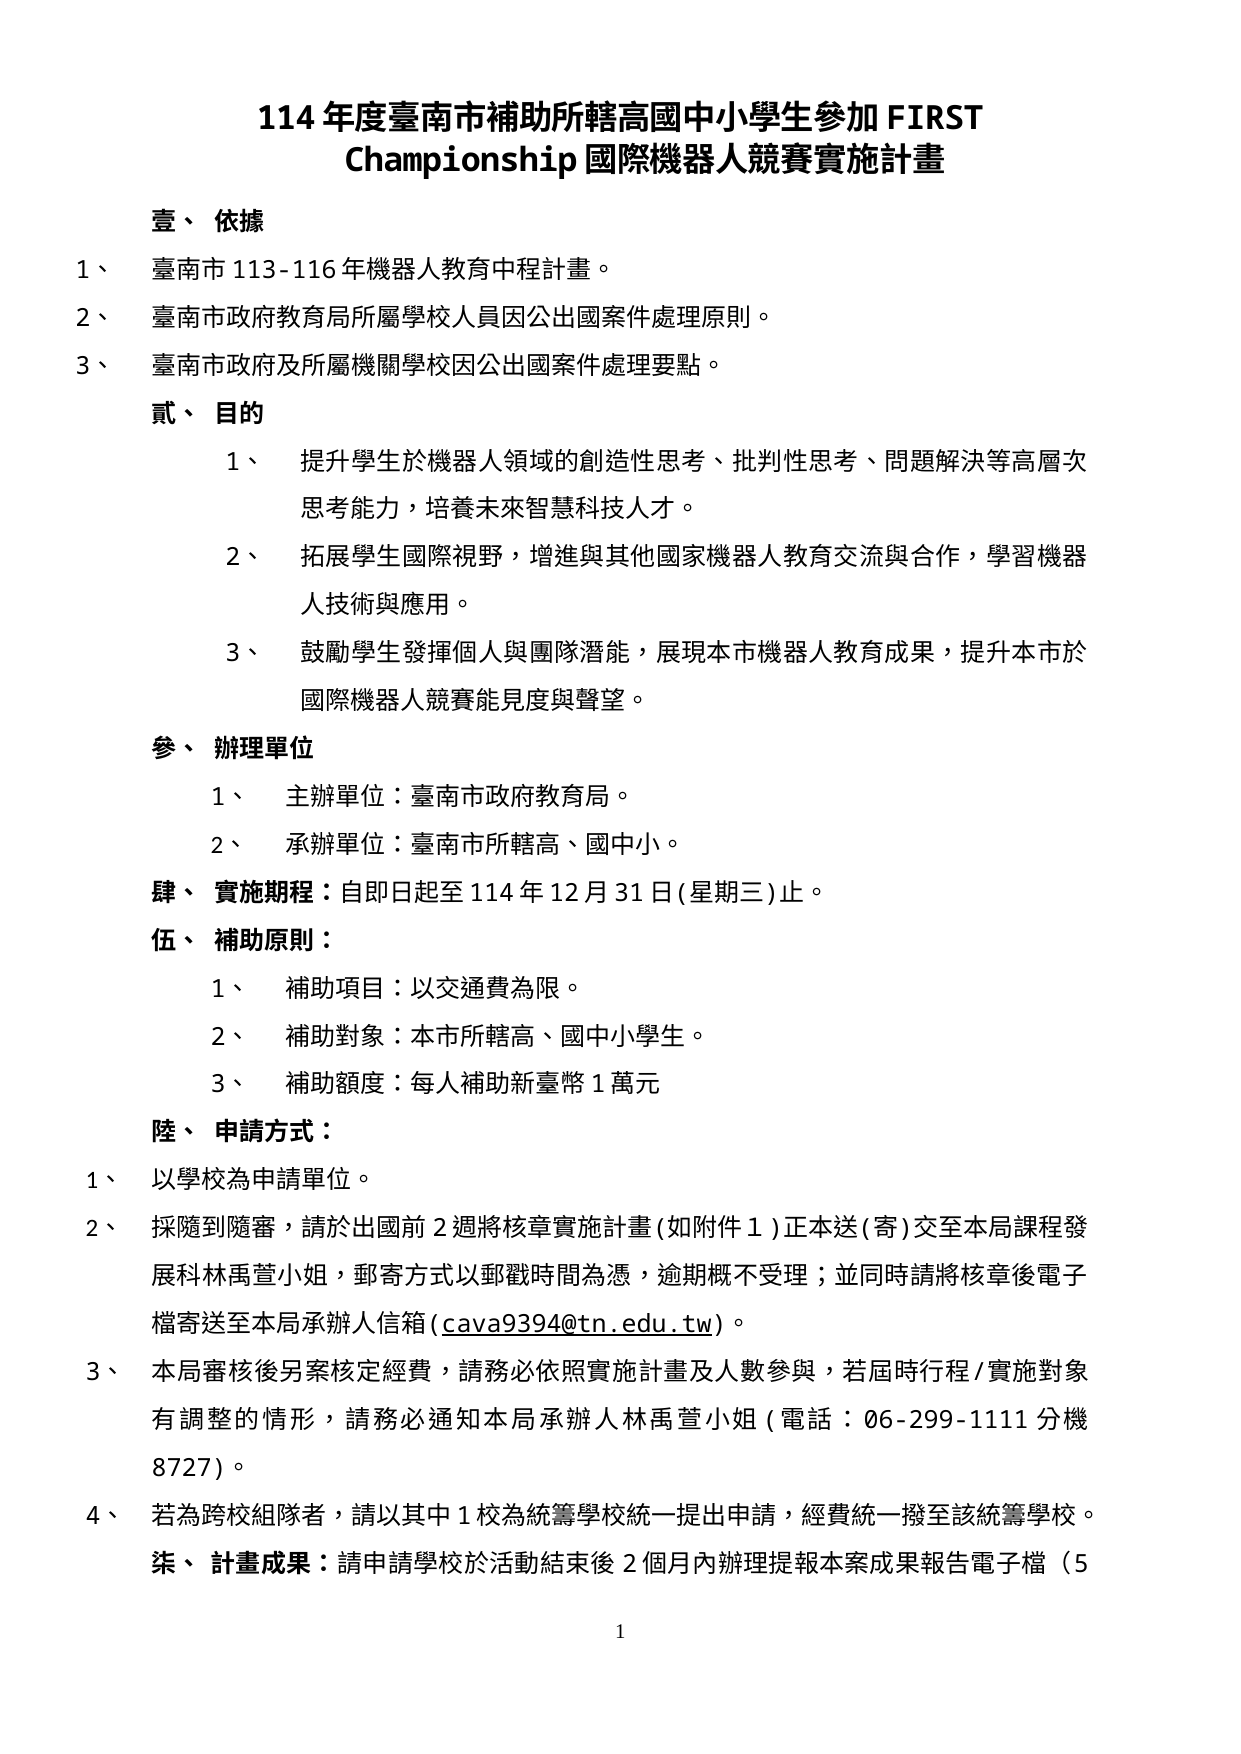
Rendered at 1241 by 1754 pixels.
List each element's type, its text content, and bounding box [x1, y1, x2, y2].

list 鼓勵學生發揮個人與團隊潛能，展現本市機器人教育成果，提升本市於國際機器人競賽能見度與聲望。 [225, 623, 1089, 719]
list 拓展學生國際視野，增進與其他國家機器人教育交流與合作，學習機器人技術與應用。 [225, 527, 1089, 623]
text 114年度臺南市補助所轄高國中小學生參加FIRST Championship國際機器人競賽實施計畫 [151, 96, 1089, 179]
list 主辦單位：臺南市政府教育局。 [210, 767, 1089, 815]
list 申請方式： [151, 1102, 1089, 1150]
list 補助對象：本市所轄高、國中小學生。 [210, 1007, 1089, 1054]
list 實施期程：自即日起至114年12月31日(星期三)止。 [151, 863, 1089, 911]
list 臺南市政府及所屬機關學校因公出國案件處理要點。 [75, 336, 1089, 384]
list 以學校為申請單位。 [85, 1150, 1089, 1198]
list 辦理單位 [151, 719, 1089, 767]
list 若為跨校組隊者，請以其中1校為統籌學校統一提出申請，經費統一撥至該統籌學校。 [85, 1486, 1089, 1534]
list 採隨到隨審，請於出國前2週將核章實施計畫(如附件１)正本送(寄)交至本局課程發展科林禹萱小姐，郵寄方式以郵戳時間為憑，逾期概不受理；並同時請將核章後電子檔寄送至本局承辦人信箱(cava9394@tn.edu.tw)。 [85, 1198, 1089, 1342]
list 依據 [151, 192, 1089, 240]
list 計畫成果：請申請學校於活動結束後2個月內辦理提報本案成果報告電子檔（5 [151, 1534, 1089, 1582]
list 臺南市113-116年機器人教育中程計畫。 [75, 240, 1089, 288]
list 補助額度：每人補助新臺幣1萬元 [210, 1054, 1089, 1102]
list 補助項目：以交通費為限。 [210, 959, 1089, 1007]
list 補助原則： [151, 911, 1089, 959]
list 目的 [151, 384, 1089, 432]
list 臺南市政府教育局所屬學校人員因公出國案件處理原則。 [75, 288, 1089, 336]
list 承辦單位：臺南市所轄高、國中小。 [210, 815, 1089, 863]
list 本局審核後另案核定經費，請務必依照實施計畫及人數參與，若屆時行程/實施對象有調整的情形，請務必通知本局承辦人林禹萱小姐(電話：06-299-1111分機8727)。 [85, 1342, 1089, 1486]
list 提升學生於機器人領域的創造性思考、批判性思考、問題解決等高層次思考能力，培養未來智慧科技人才。 [225, 432, 1089, 527]
